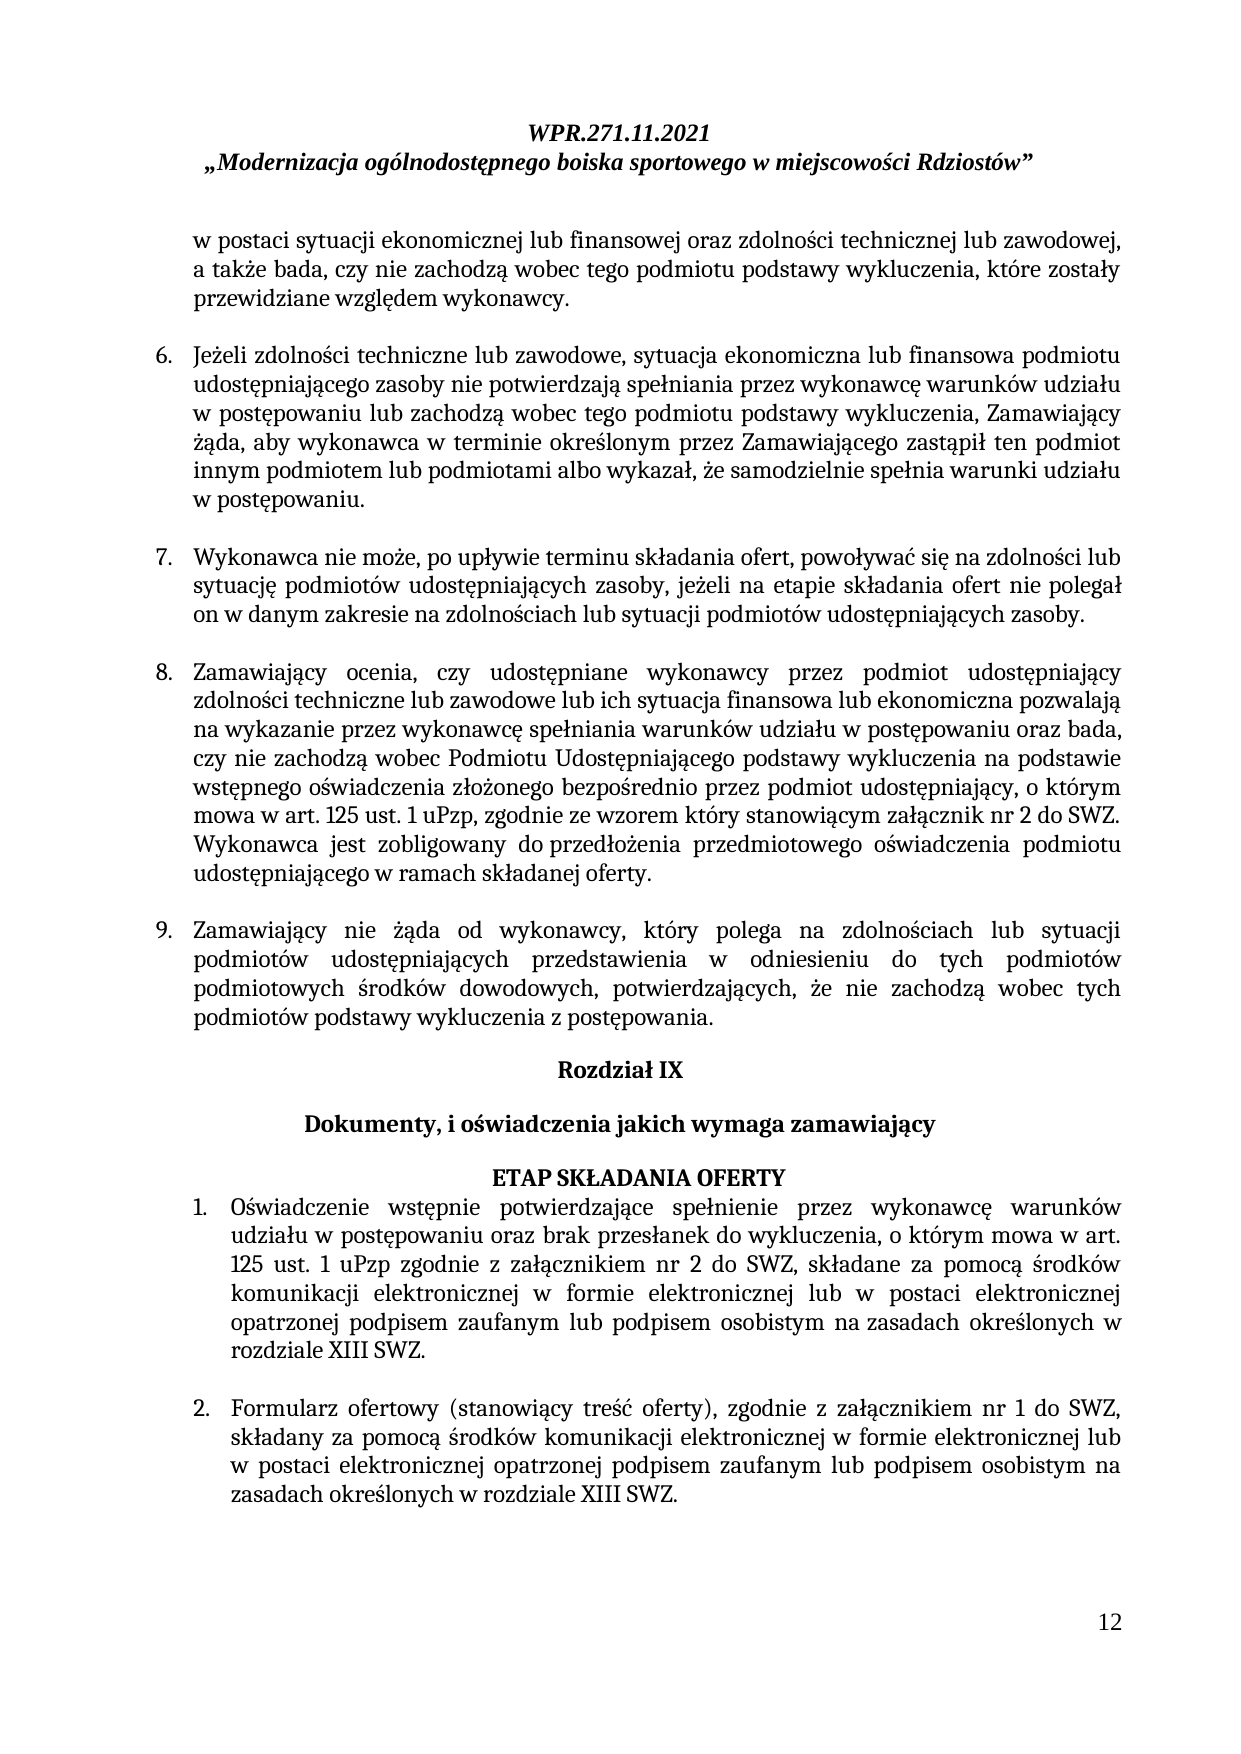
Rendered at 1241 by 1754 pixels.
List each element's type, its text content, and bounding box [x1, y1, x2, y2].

list Jeżeli zdolności techniczne lub zawodowe, sytuacja ekonomiczna lub finansowa podmiotu udostępniającego zasoby nie potwierdzają spełniania przez wykonawcę warunków udziału w postępowaniu lub zachodzą wobec tego podmiotu podstawy wykluczenia, Zamawiający żąda, aby wykonawca w terminie określonym przez Zamawiającego zastąpił ten podmiot innym podmiotem lub podmiotami albo wykazał, że samodzielnie spełnia warunki udziału w postępowaniu. [156, 341, 1122, 514]
list w postaci sytuacji ekonomicznej lub finansowej oraz zdolności technicznej lub zawodowej, a także bada, czy nie zachodzą wobec tego podmiotu podstawy wykluczenia, które zostały przewidziane względem wykonawcy. [156, 226, 1122, 313]
list ETAP SKŁADANIA OFERTY [118, 1164, 1122, 1193]
list Zamawiający ocenia, czy udostępniane wykonawcy przez podmiot udostępniający zdolności techniczne lub zawodowe lub ich sytuacja finansowa lub ekonomiczna pozwalają na wykazanie przez wykonawcę spełniania warunków udziału w postępowaniu oraz bada, czy nie zachodzą wobec Podmiotu Udostępniającego podstawy wykluczenia na podstawie wstępnego oświadczenia złożonego bezpośrednio przez podmiot udostępniający, o którym mowa w art. 125 ust. 1 uPzp, zgodnie ze wzorem który stanowiącym załącznik nr 2 do SWZ. Wykonawca jest zobligowany do przedłożenia przedmiotowego oświadczenia podmiotu udostępniającego w ramach składanej oferty. [156, 658, 1122, 888]
list Oświadczenie wstępnie potwierdzające spełnienie przez wykonawcę warunków udziału w postępowaniu oraz brak przesłanek do wykluczenia, o którym mowa w art. 125 ust. 1 uPzp zgodnie z załącznikiem nr 2 do SWZ, składane za pomocą środków komunikacji elektronicznej w formie elektronicznej lub w postaci elektronicznej opatrzonej podpisem zaufanym lub podpisem osobistym na zasadach określonych w rozdziale XIII SWZ. [193, 1193, 1122, 1365]
list Wykonawca nie może, po upływie terminu składania ofert, powoływać się na zdolności lub sytuację podmiotów udostępniających zasoby, jeżeli na etapie składania ofert nie polegał on w danym zakresie na zdolnościach lub sytuacji podmiotów udostępniających zasoby. [156, 543, 1122, 629]
text Rozdział IX [118, 1056, 1122, 1085]
list Formularz ofertowy (stanowiący treść oferty), zgodnie z załącznikiem nr 1 do SWZ, składany za pomocą środków komunikacji elektronicznej w formie elektronicznej lub w postaci elektronicznej opatrzonej podpisem zaufanym lub podpisem osobistym na zasadach określonych w rozdziale XIII SWZ. [193, 1394, 1122, 1509]
list Zamawiający nie żąda od wykonawcy, który polega na zdolnościach lub sytuacji podmiotów udostępniających przedstawienia w odniesieniu do tych podmiotów podmiotowych środków dowodowych, potwierdzających, że nie zachodzą wobec tych podmiotów podstawy wykluczenia z postępowania. [156, 916, 1122, 1031]
text Dokumenty, i oświadczenia jakich wymaga zamawiający [118, 1110, 1122, 1139]
